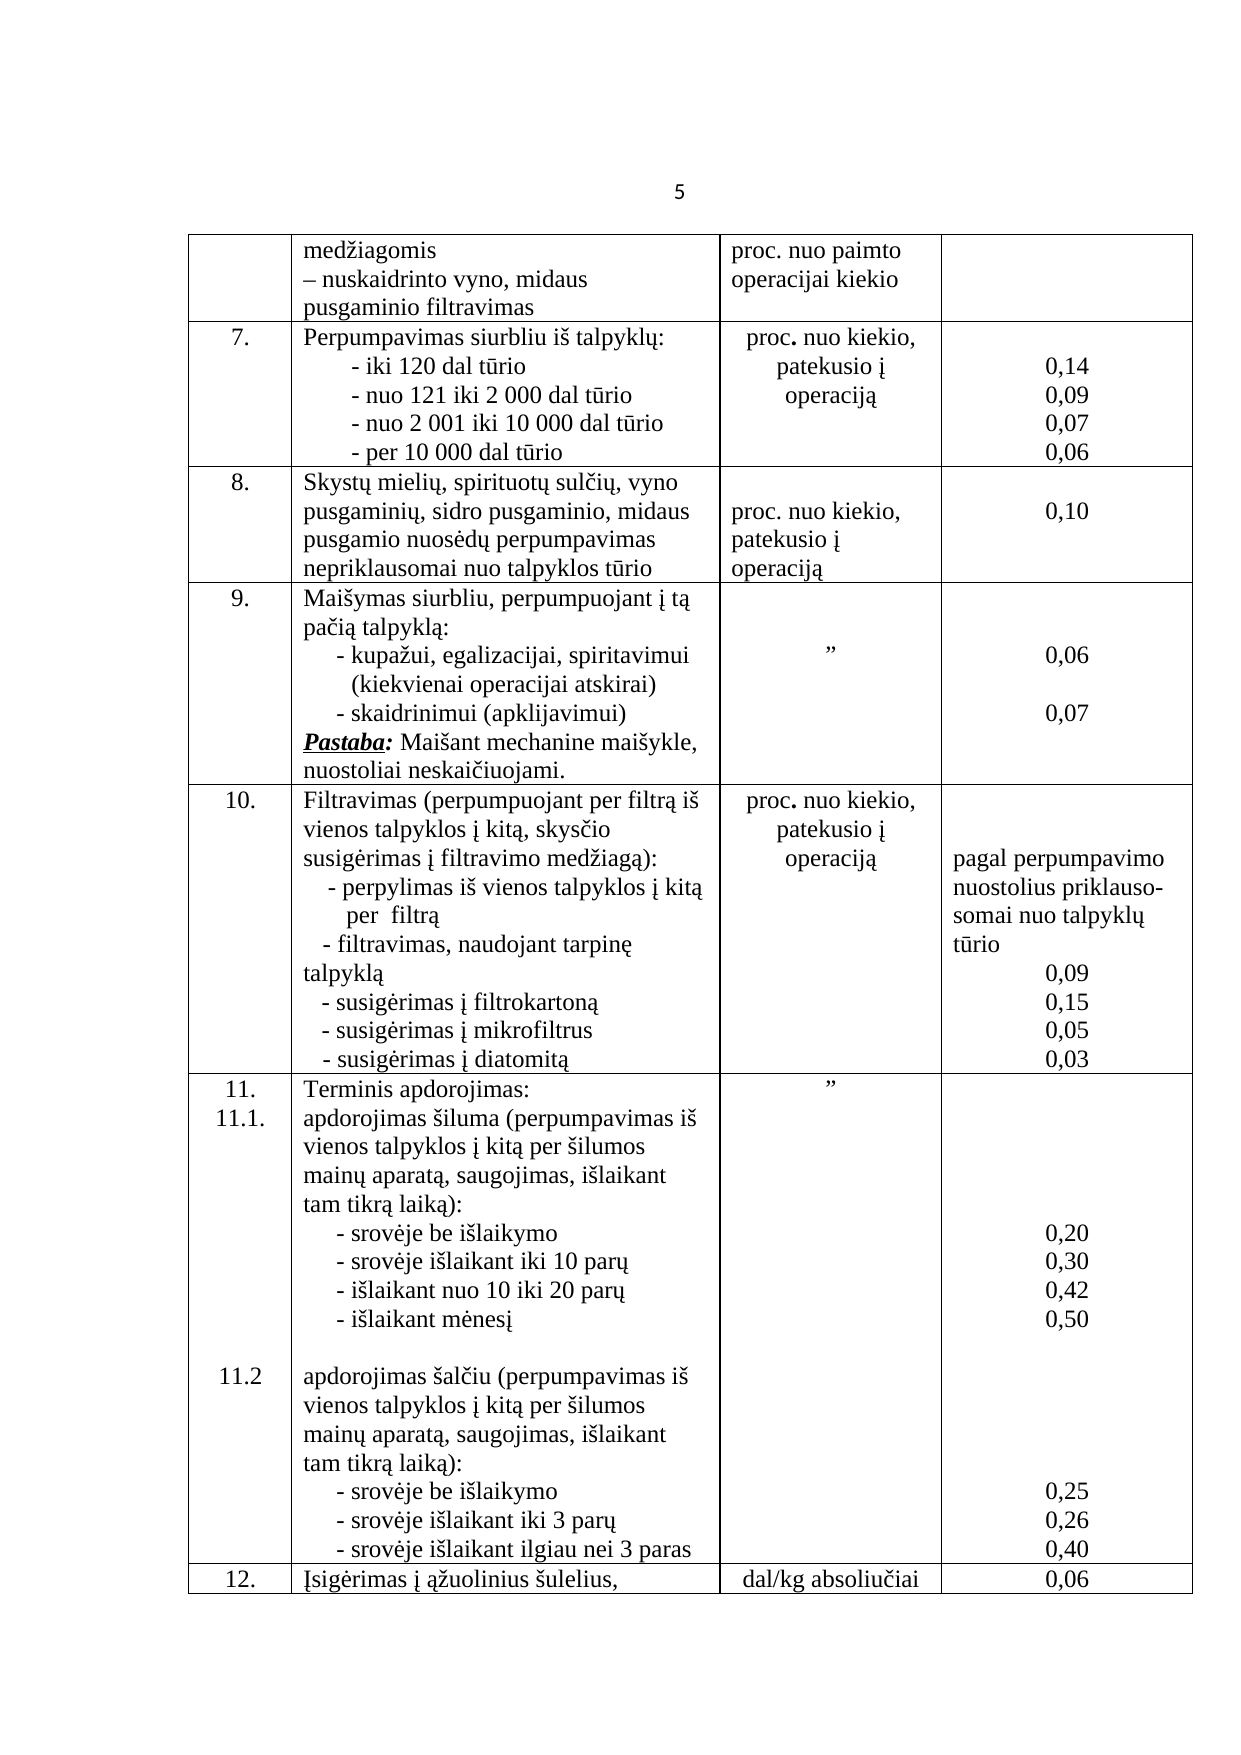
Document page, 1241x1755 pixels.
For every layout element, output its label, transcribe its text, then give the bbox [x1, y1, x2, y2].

table_cell medžiagomis – nuskaidrinto vyno, midaus pusgaminio filtravimas [292, 235, 719, 321]
table_cell proc. nuo kiekio, patekusio į operaciją [721, 322, 941, 466]
table_cell 10. [189, 785, 291, 1073]
table_cell 0,06 0,07 [942, 583, 1192, 784]
table_cell proc. nuo kiekio, patekusio į operaciją [721, 467, 941, 582]
table_cell Įsigėrimas į ąžuolinius šulelius, [292, 1564, 719, 1592]
table_cell 7. [189, 322, 291, 466]
table_cell Terminis apdorojimas: apdorojimas šiluma (perpumpavimas iš vienos talpyklos į kitą per šilumos mainų aparatą, saugojimas, išlaikant tam tikrą laiką): - srovėje be išlaikymo - srovėje išlaikant iki 10 parų - išlaikant nuo 10 iki 20 parų - išlaikant mėnesį apdorojimas šalčiu (perpumpavimas iš vienos talpyklos į kitą per šilumos mainų aparatą, saugojimas, išlaikant tam tikrą laiką): - srovėje be išlaikymo - srovėje išlaikant iki 3 parų - srovėje išlaikant ilgiau nei 3 paras [292, 1074, 719, 1563]
table_cell 8. [189, 467, 291, 582]
table_cell proc. nuo paimto operacijai kiekio [721, 235, 941, 321]
table_cell Perpumpavimas siurbliu iš talpyklų: - iki 120 dal tūrio - nuo 121 iki 2 000 dal tūrio - nuo 2 001 iki 10 000 dal tūrio - per 10 000 dal tūrio [292, 322, 719, 466]
table_cell 0,14 0,09 0,07 0,06 [942, 322, 1192, 466]
table_cell Filtravimas (perpumpuojant per filtrą iš vienos talpyklos į kitą, skysčio susigėrimas į filtravimo medžiagą): - perpylimas iš vienos talpyklos į kitą per filtrą - filtravimas, naudojant tarpinę talpyklą - susigėrimas į filtrokartoną - susigėrimas į mikrofiltrus - susigėrimas į diatomitą [292, 785, 719, 1073]
table_cell dal/kg absoliučiai [721, 1564, 941, 1592]
table_cell proc. nuo kiekio, patekusio į operaciją [721, 785, 941, 1073]
table_cell [942, 235, 1192, 321]
table_cell Maišymas siurbliu, perpumpuojant į tą pačią talpyklą: - kupažui, egalizacijai, spiritavimui (kiekvienai operacijai atskirai) - skaidrinimui (apklijavimui) Pastaba: Maišant mechanine maišykle, nuostoliai neskaičiuojami. [292, 583, 719, 784]
table_cell [189, 235, 291, 321]
table_cell 0,20 0,30 0,42 0,50 0,25 0,26 0,40 [942, 1074, 1192, 1563]
table_cell pagal perpumpavimo nuostolius priklauso-somai nuo talpyklų tūrio 0,09 0,15 0,05 0,03 [942, 785, 1192, 1073]
table_cell ” [721, 583, 941, 784]
table_cell Skystų mielių, spirituotų sulčių, vyno pusgaminių, sidro pusgaminio, midaus pusgamio nuosėdų perpumpavimas nepriklausomai nuo talpyklos tūrio [292, 467, 719, 582]
table_cell 0,06 [942, 1564, 1192, 1592]
table_cell 9. [189, 583, 291, 784]
table_cell 12. [189, 1564, 291, 1592]
table_cell 0,10 [942, 467, 1192, 582]
table_cell 11. 11.1. 11.2 [189, 1074, 291, 1563]
table_cell ” [721, 1074, 941, 1563]
